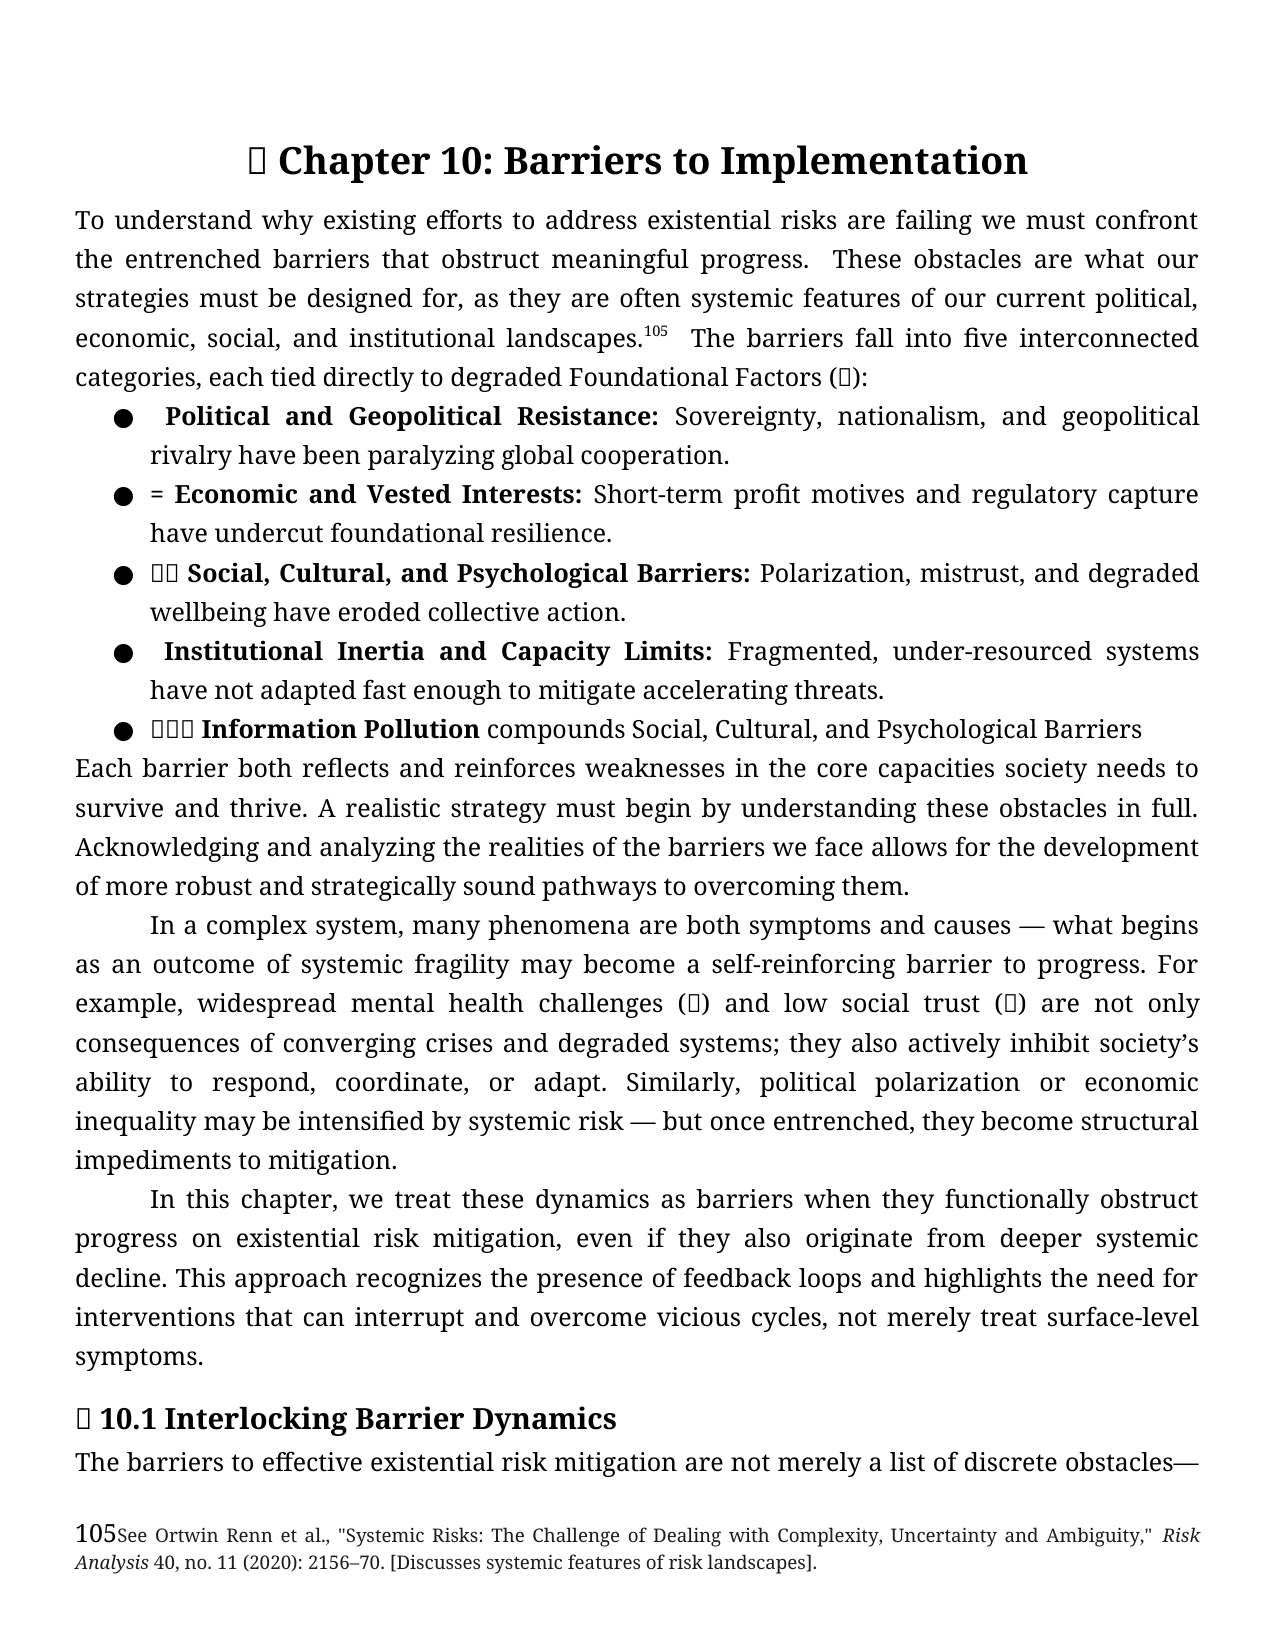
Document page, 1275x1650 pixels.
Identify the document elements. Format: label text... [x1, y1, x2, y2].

text To understand why existing efforts to address existential risks are failing we must confront the entrenched barriers that obstruct meaningful progress. These obstacles are what our strategies must be designed for, as they are often systemic features of our current political, economic, social, and institutional landscapes. The barriers fall into five interconnected categories, each tied directly to degraded Foundational Factors (🧬): [75, 203, 1200, 393]
text In this chapter, we treat these dynamics as barriers when they functionally obstruct progress on existential risk mitigation, even if they also originate from deeper systemic decline. This approach recognizes the presence of feedback loops and highlights the need for interventions that can interrupt and overcome vicious cycles, not merely treat surface-level symptoms. [75, 1182, 1200, 1373]
list 🤝🧠 Social, Cultural, and Psychological Barriers: Polarization, mistrust, and degraded wellbeing have eroded collective action. [112, 555, 1200, 628]
list 🏛️ Political and Geopolitical Resistance: Sovereignty, nationalism, and geopolitical rivalry have been paralyzing global cooperation. [112, 398, 1200, 472]
text In a complex system, many phenomena are both symptoms and causes — what begins as an outcome of systemic fragility may become a self-reinforcing barrier to progress. For example, widespread mental health challenges (🧠) and low social trust (🤝) are not only consequences of converging crises and degraded systems; they also actively inhibit society’s ability to respond, coordinate, or adapt. Similarly, political polarization or economic inequality may be intensified by systemic risk — but once entrenched, they become structural impediments to mitigation. [75, 908, 1200, 1177]
list 📀🧠🤝 Information Pollution compounds Social, Cultural, and Psychological Barriers [112, 712, 1200, 746]
text The barriers to effective existential risk mitigation are not merely a list of discrete obstacles—they are the emergent properties of a deeply interlinked and degraded system. This section maps the systemic dynamics that give rise to the specific barrier types examined in the rest of the chapter. These dynamics include reinforcing feedback loops between degraded Foundational Factors (🧠🔎🤝🏛️📀=🔌), and they help explain why so many well-intentioned efforts fail or stall. Understanding these interlocking patterns is essential before examining the five dominant barrier categories that follow: political/governance inertia, economic misalignment, social fragmentation, institutional rigidity, and information pollution. [75, 1444, 1200, 1478]
text See Ortwin Renn et al., "Systemic Risks: The Challenge of Dealing with Complexity, Uncertainty and Ambiguity," Risk Analysis 40, no. 11 (2020): 2156–70. [Discusses systemic features of risk landscapes]. [75, 1515, 1200, 1575]
text Each barrier both reflects and reinforces weaknesses in the core capacities society needs to survive and thrive. A realistic strategy must begin by understanding these obstacles in full. Acknowledging and analyzing the realities of the barriers we face allows for the development of more robust and strategically sound pathways to overcoming them. [75, 751, 1200, 903]
list 🏛️ Institutional Inertia and Capacity Limits: Fragmented, under-resourced systems have not adapted fast enough to mitigate accelerating threats. [112, 633, 1200, 707]
list = Economic and Vested Interests: Short-term profit motives and regulatory capture have undercut foundational resilience. [112, 477, 1200, 550]
subtitle 🚧 10.1 Interlocking Barrier Dynamics [75, 1398, 1200, 1438]
subtitle 🚧 Chapter 10: Barriers to Implementation [75, 134, 1200, 185]
